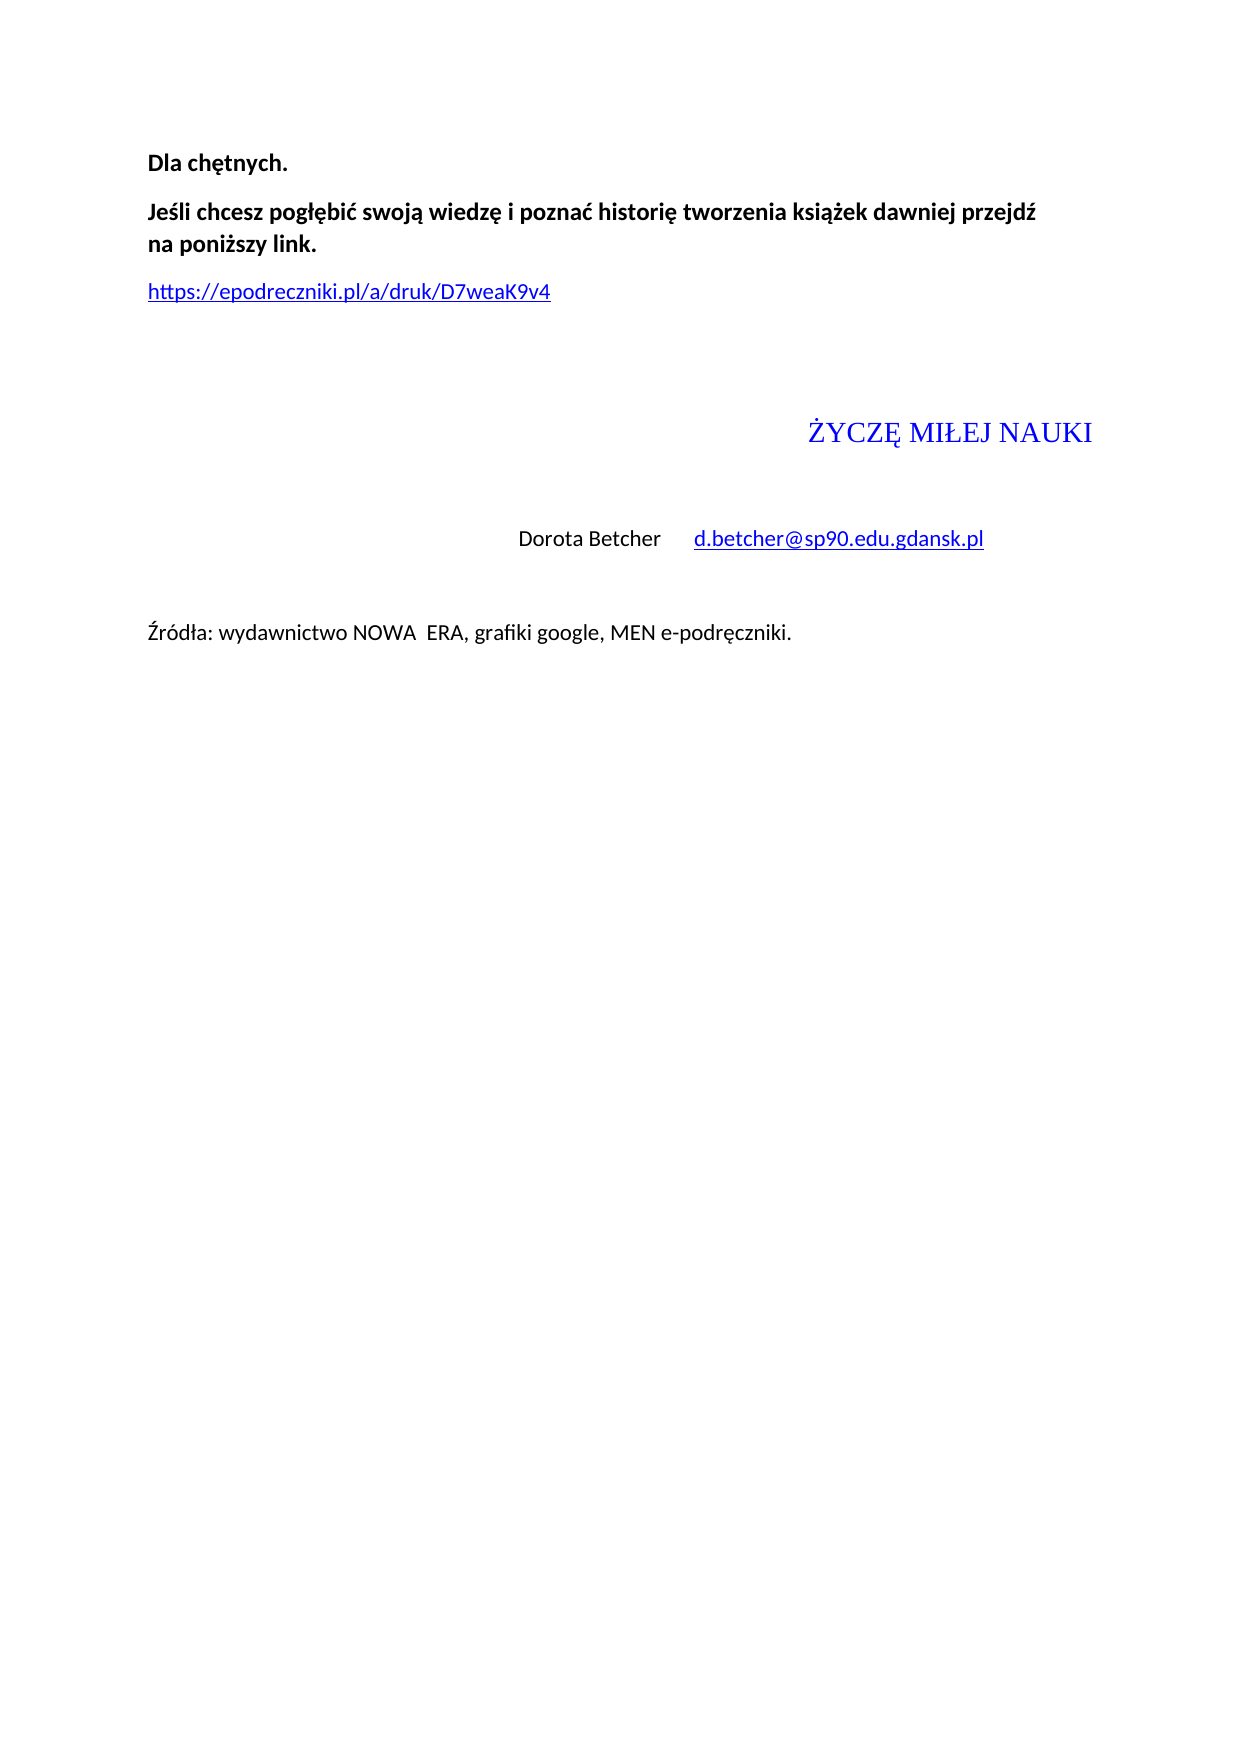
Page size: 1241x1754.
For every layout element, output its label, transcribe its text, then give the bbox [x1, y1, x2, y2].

text https://epodreczniki.pl/a/druk/D7weaK9v4 [148, 277, 1093, 305]
text Źródła: wydawnictwo NOWA ERA, grafiki google, MEN e-podręczniki. [148, 618, 1093, 646]
text Dorota Betcher d.betcher@sp90.edu.gdansk.pl [148, 524, 1093, 553]
text Dla chętnych. [148, 148, 1093, 178]
text Jeśli chcesz pogłębić swoją wiedzę i poznać historię tworzenia książek dawniej przejdź na poniższy link. [148, 196, 1093, 259]
text ŻYCZĘ MIŁEJ NAUKI [148, 415, 1093, 448]
